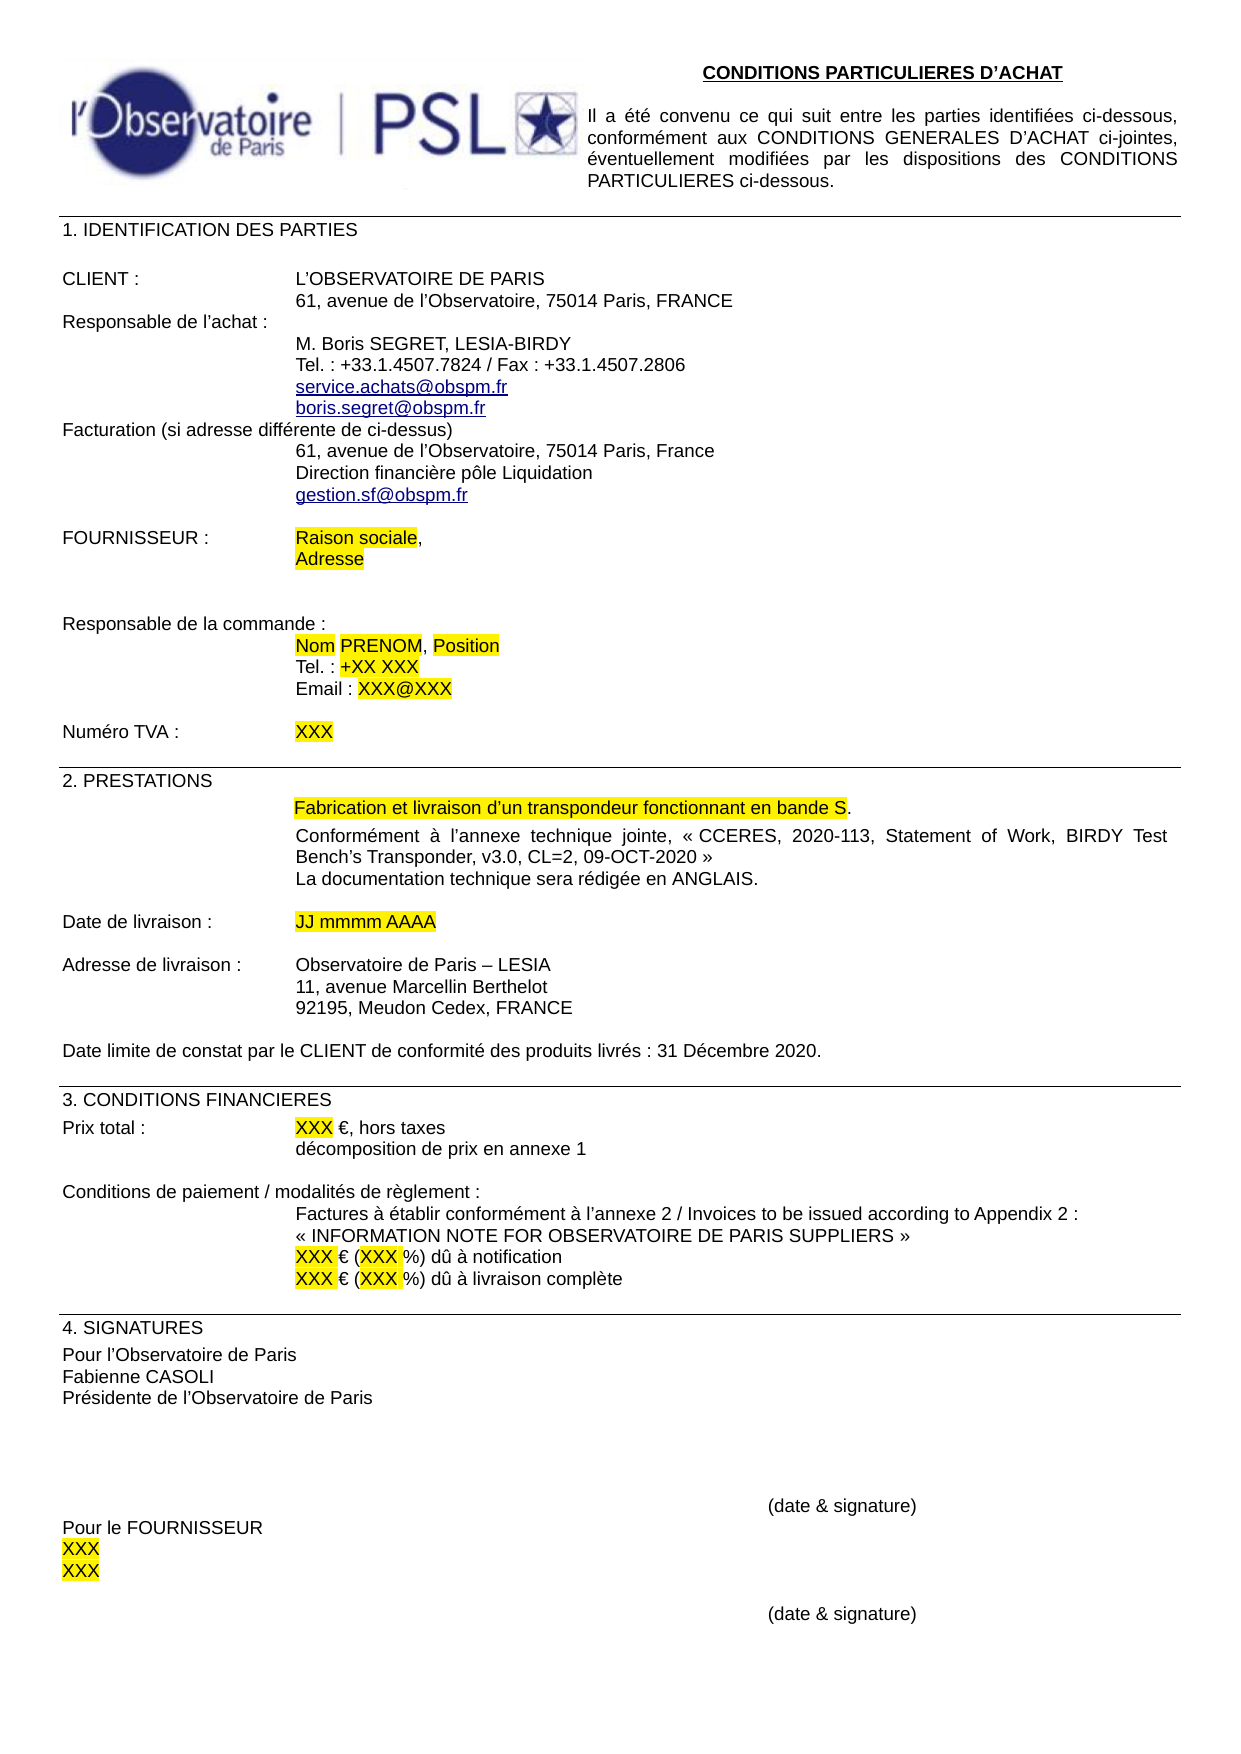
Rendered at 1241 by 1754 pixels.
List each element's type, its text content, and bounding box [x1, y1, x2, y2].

text Direction financière pôle Liquidation [59, 462, 1181, 483]
text (date & signature) [59, 1603, 1181, 1624]
text Tel. : +33.1.4507.7824 / Fax : +33.1.4507.2806 [59, 354, 1181, 376]
text CLIENT : L’OBSERVATOIRE DE PARIS [59, 268, 1181, 289]
text décomposition de prix en annexe 1 [59, 1138, 1181, 1160]
text Fabienne CASOLI [59, 1366, 1181, 1387]
text 3. CONDITIONS FINANCIERES [59, 1087, 1181, 1114]
text 92195, Meudon Cedex, FRANCE [59, 997, 1181, 1018]
text Date de livraison : JJ mmmm AAAA [59, 911, 1181, 932]
text Adresse [59, 548, 1181, 570]
text FOURNISSEUR : Raison sociale, [59, 527, 1181, 548]
text XXX [59, 1559, 1181, 1581]
text CONDITIONS PARTICULIERES D’ACHAT [584, 59, 1181, 83]
text 61, avenue de l’Observatoire, 75014 Paris, France [59, 440, 1181, 462]
text M. Boris SEGRET, LESIA-BIRDY [59, 332, 1181, 354]
text Conditions de paiement / modalités de règlement : [59, 1181, 1181, 1203]
text boris.segret@obspm.fr [59, 397, 1181, 419]
text Il a été convenu ce qui suit entre les parties identifiées ci-dessous, conformément aux CONDITIONS GENERALES D’ACHAT ci-jointes, éventuellement modifiées par les dispositions des CONDITIONS PARTICULIERES ci-dessous. [59, 105, 1181, 191]
text « INFORMATION NOTE FOR OBSERVATOIRE DE PARIS SUPPLIERS » [59, 1224, 1181, 1246]
text Tel. : +XX XXX [59, 656, 1181, 677]
text (date & signature) [59, 1495, 1181, 1516]
text XXX [59, 1538, 1181, 1559]
text XXX € (XXX %) dû à notification [59, 1246, 1181, 1267]
text Responsable de l’achat : [59, 311, 1181, 332]
text gestion.sf@obspm.fr [59, 483, 1181, 505]
text Conformément à l’annexe technique jointe, « CCERES, 2020-113, Statement of Work, BIRDY Test Bench’s Transponder, v3.0, CL=2, 09-OCT-2020 » [59, 822, 1181, 868]
text service.achats@obspm.fr [59, 376, 1181, 397]
text Date limite de constat par le CLIENT de conformité des produits livrés : 31 Décembre 2020. [59, 1040, 1181, 1062]
text 2. PRESTATIONS [59, 768, 1181, 794]
text Pour l’Observatoire de Paris [59, 1341, 1181, 1366]
picture [59, 59, 584, 190]
text Numéro TVA : XXX [59, 721, 1181, 742]
text 4. SIGNATURES [59, 1315, 1181, 1341]
text Facturation (si adresse différente de ci-dessus) [59, 419, 1181, 440]
text La documentation technique sera rédigée en ANGLAIS. [59, 868, 1181, 889]
text Nom PRENOM, Position [59, 634, 1181, 656]
text 1. IDENTIFICATION DES PARTIES [59, 217, 1181, 243]
text Prix total : XXX €, hors taxes [59, 1114, 1181, 1138]
text Pour le FOURNISSEUR [59, 1516, 1181, 1538]
text Factures à établir conformément à l’annexe 2 / Invoices to be issued according to Appendix 2 : [59, 1203, 1181, 1224]
text 11, avenue Marcellin Berthelot [59, 975, 1181, 997]
text Email : XXX@XXX [59, 677, 1181, 699]
text XXX € (XXX %) dû à livraison complète [59, 1267, 1181, 1289]
text Responsable de la commande : [59, 613, 1181, 634]
text Adresse de livraison : Observatoire de Paris – LESIA [59, 954, 1181, 975]
text 61, avenue de l’Observatoire, 75014 Paris, FRANCE [59, 289, 1181, 311]
text Présidente de l’Observatoire de Paris [59, 1387, 1181, 1409]
text Fabrication et livraison d’un transpondeur fonctionnant en bande S. [62, 794, 1181, 822]
